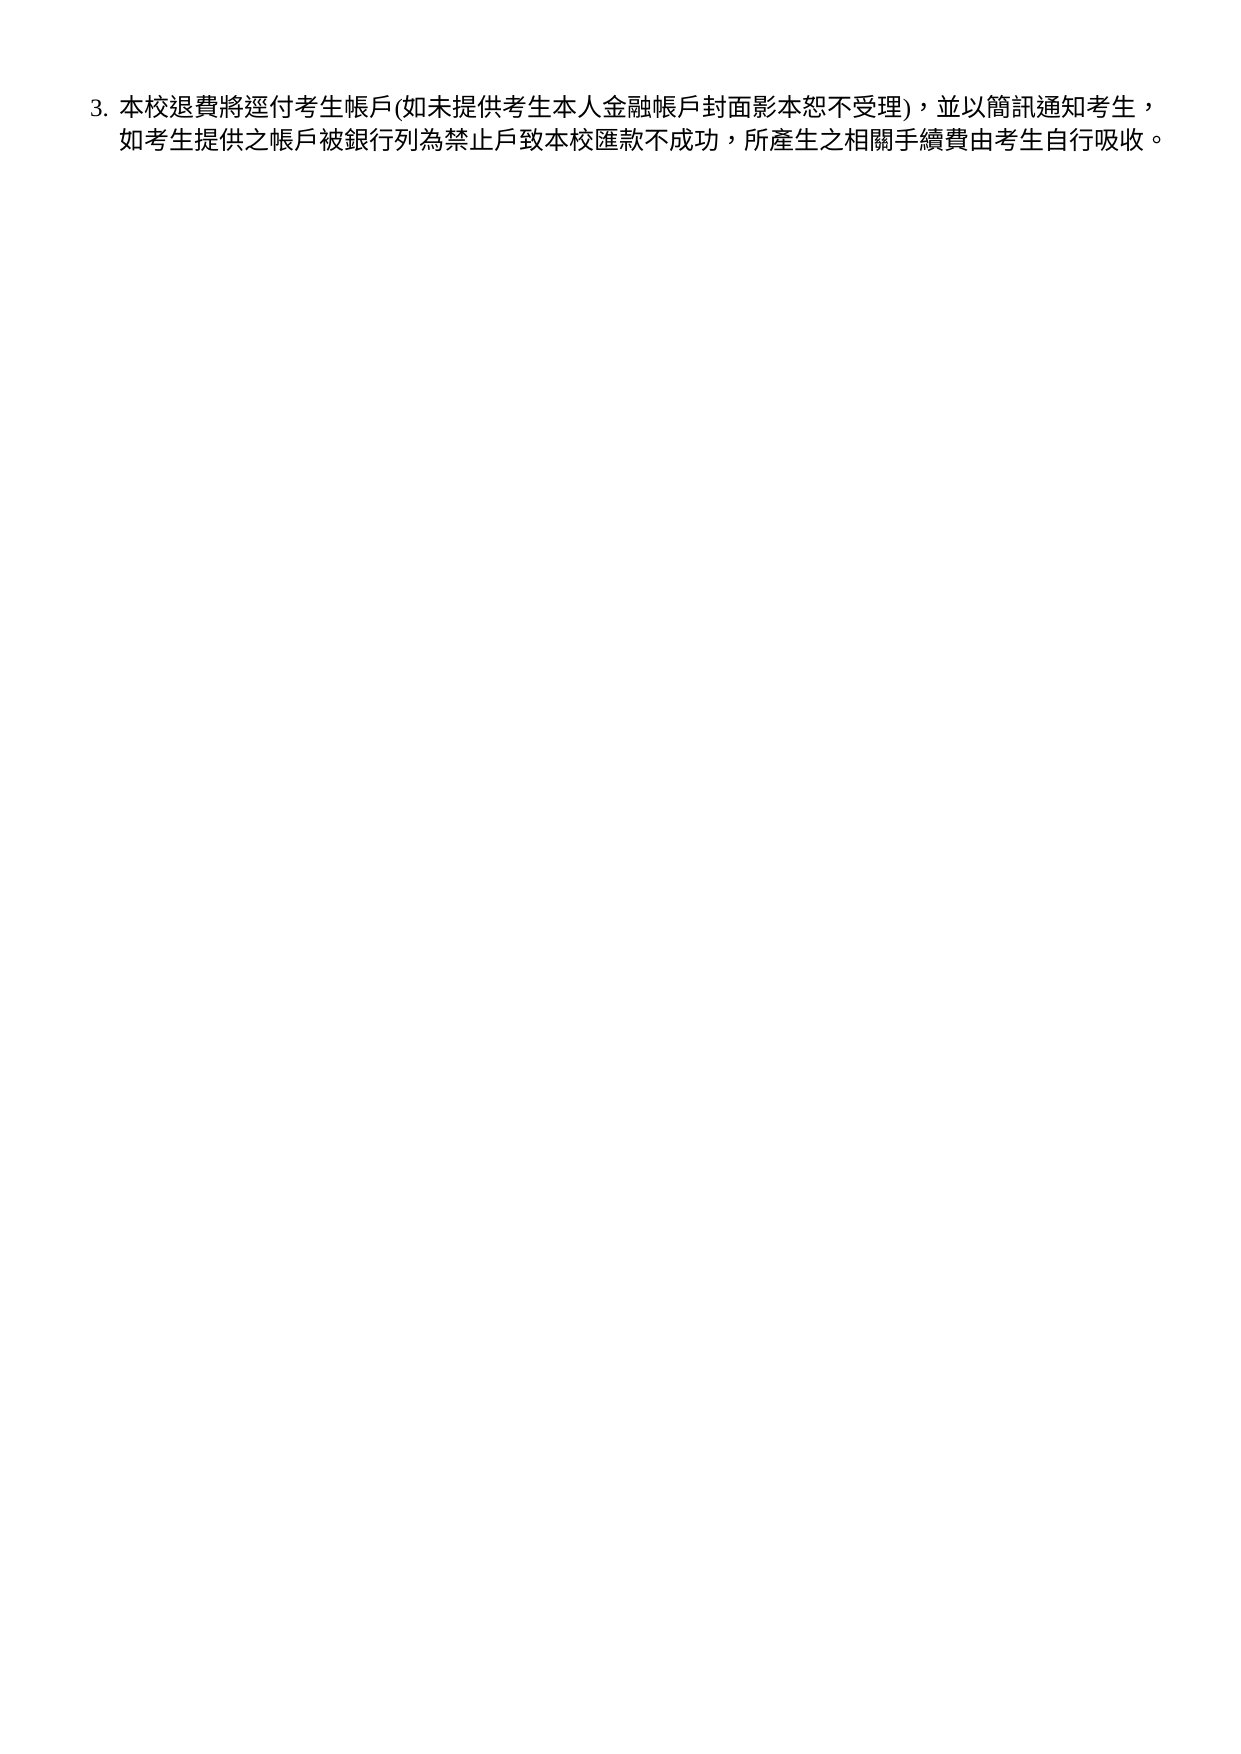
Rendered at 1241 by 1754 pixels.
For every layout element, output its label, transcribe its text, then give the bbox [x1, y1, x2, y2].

list 本校退費將逕付考生帳戶(如未提供考生本人金融帳戶封面影本恕不受理)，並以簡訊通知考生，如考生提供之帳戶被銀行列為禁止戶致本校匯款不成功，所產生之相關手續費由考生自行吸收。 [90, 89, 1165, 156]
